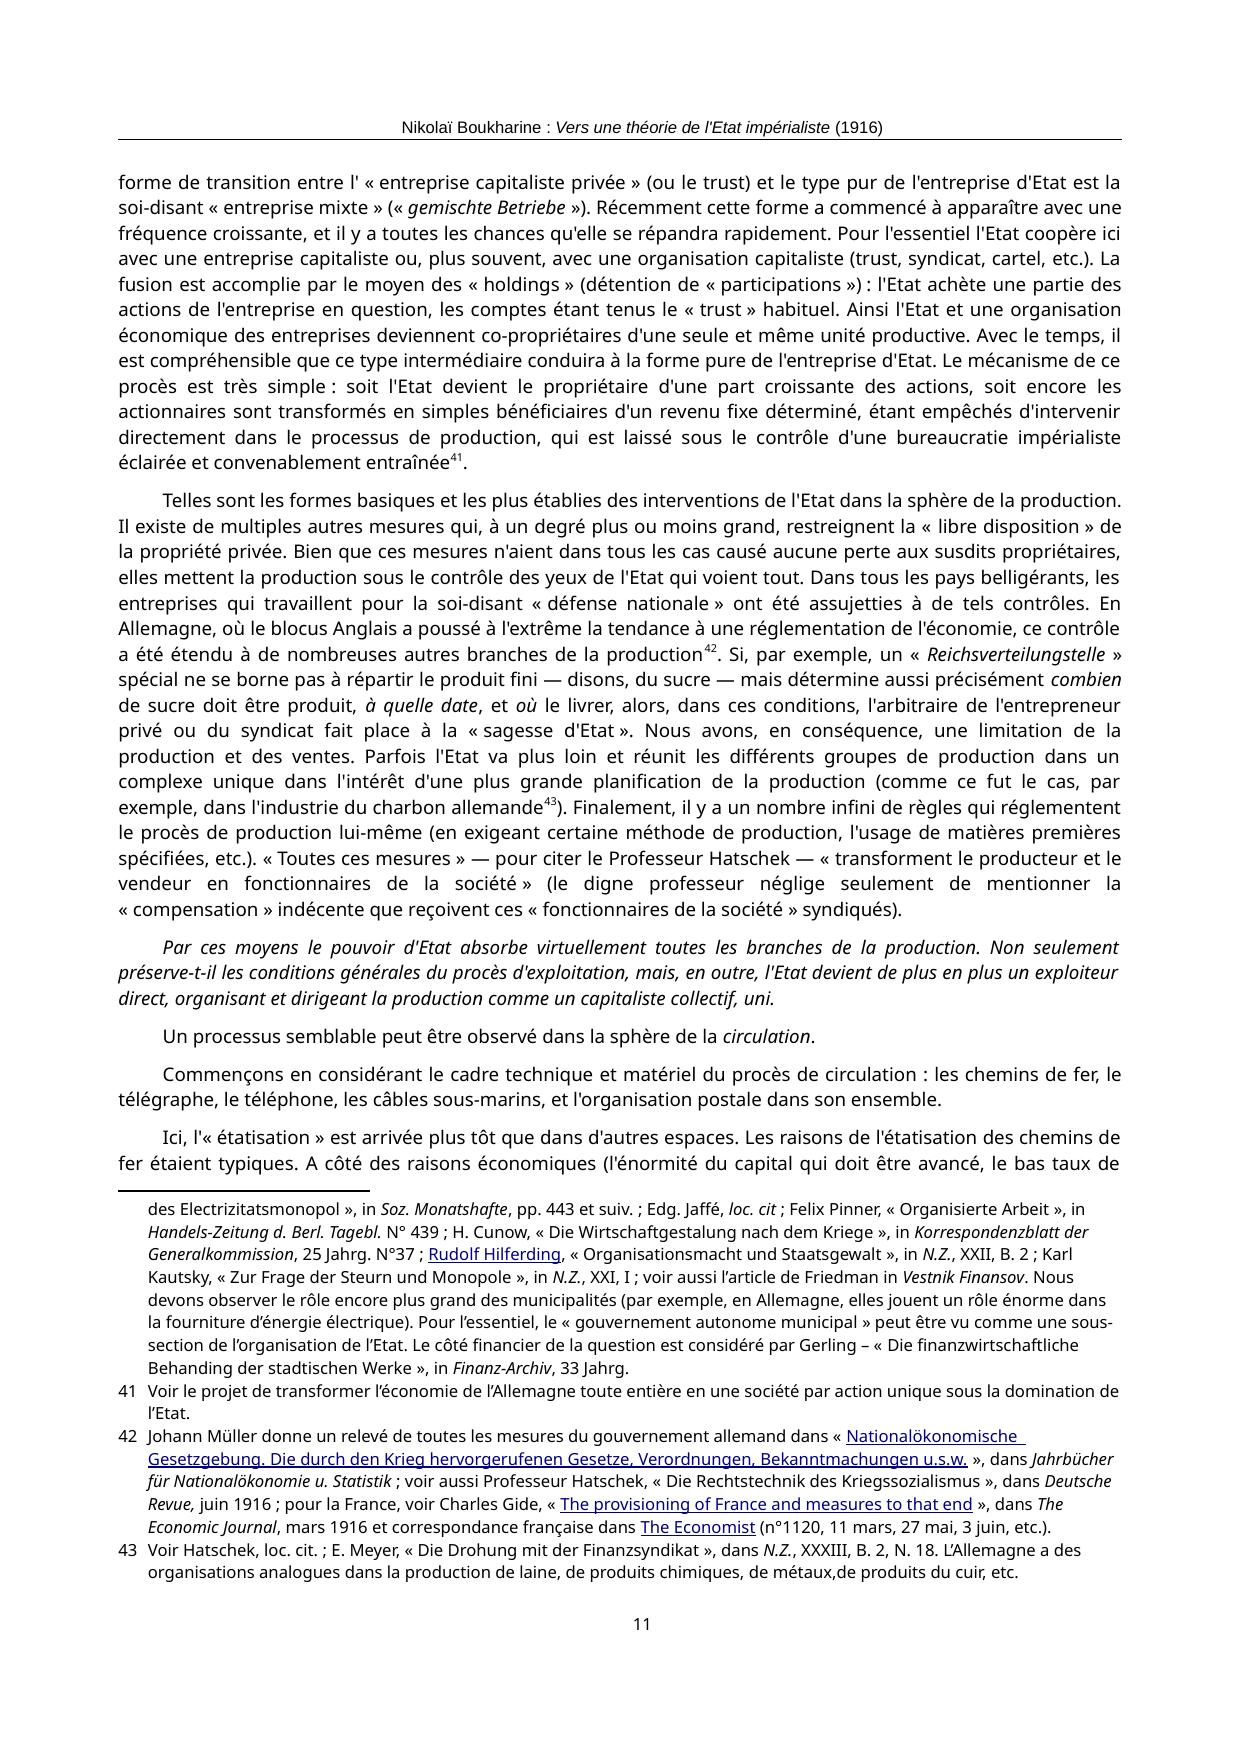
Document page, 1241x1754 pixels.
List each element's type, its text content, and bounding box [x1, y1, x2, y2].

text Un processus semblable peut être observé dans la sphère de la circulation. [118, 1023, 1122, 1049]
text On peut aussi s'attendre à une monopolisation de l'industrie de guerre, c'est-à-dire de l'industrie qui travaille pour l'armée et la marine (construction de bateaux de guerre, de canons, etc.). Improductive du point de vue du développement social, cette branche de production grandira en importance. Loin de l'idylle « ultra impérialiste » de Kautsky, nous faisons face à une période de concurrence plus aiguë entre les trusts capitalistes d'Etat. La forme de transition entre l' « entreprise capitaliste privée » (ou le trust) et le type pur de l'entreprise d'Etat est la soi-disant « entreprise mixte » (« gemischte Betriebe »). Récemment cette forme a commencé à apparaître avec une fréquence croissante, et il y a toutes les chances qu'elle se répandra rapidement. Pour l'essentiel l'Etat coopère ici avec une entreprise capitaliste ou, plus souvent, avec une organisation capitaliste (trust, syndicat, cartel, etc.). La fusion est accomplie par le moyen des « holdings » (détention de « participations ») : l'Etat achète une partie des actions de l'entreprise en question, les comptes étant tenus le « trust » habituel. Ainsi l'Etat et une organisation économique des entreprises deviennent co-propriétaires d'une seule et même unité productive. Avec le temps, il est compréhensible que ce type intermédiaire conduira à la forme pure de l'entreprise d'Etat. Le mécanisme de ce procès est très simple : soit l'Etat devient le propriétaire d'une part croissante des actions, soit encore les actionnaires sont transformés en simples bénéficiaires d'un revenu fixe déterminé, étant empêchés d'intervenir directement dans le processus de production, qui est laissé sous le contrôle d'une bureaucratie impérialiste éclairée et convenablement entraînée. [118, 169, 1122, 475]
text Par ces moyens le pouvoir d'Etat absorbe virtuellement toutes les branches de la production. Non seulement préserve-t-il les conditions générales du procès d'exploitation, mais, en outre, l'Etat devient de plus en plus un exploiteur direct, organisant et dirigeant la production comme un capitaliste collectif, uni. [118, 934, 1122, 1011]
text Johann Müller donne un relevé de toutes les mesures du gouvernement allemand dans « Nationalökonomische Gesetzgebung. Die durch den Krieg hervorgerufenen Gesetze, Verordnungen, Bekanntmachungen u.s.w. », dans Jahrbücher für Nationalökonomie u. Statistik ; voir aussi Professeur Hatschek, « Die Rechtstechnik des Kriegssozialismus », dans Deutsche Revue, juin 1916 ; pour la France, voir Charles Gide, « The provisioning of France and measures to that end », dans The Economic Journal, mars 1916 et correspondance française dans The Economist (n°1120, 11 mars, 27 mai, 3 juin, etc.). [118, 1424, 1122, 1538]
text Voir Hatschek, loc. cit. ; E. Meyer, « Die Drohung mit der Finanzsyndikat », dans N.Z., XXXIII, B. 2, N. 18. L’Allemagne a des organisations analogues dans la production de laine, de produits chimiques, de métaux,de produits du cuir, etc. [118, 1538, 1122, 1583]
text Voir le projet de transformer l’économie de l’Allemagne toute entière en une société par action unique sous la domination de l’Etat. [118, 1379, 1122, 1424]
text des Electrizitatsmonopol », in Soz. Monatshafte, pp. 443 et suiv. ; Edg. Jaffé, loc. cit ; Felix Pinner, « Organisierte Arbeit », in Handels-Zeitung d. Berl. Tagebl. N° 439 ; H. Cunow, « Die Wirtschaftgestalung nach dem Kriege », in Korrespondenzblatt der Generalkommission, 25 Jahrg. N°37 ; Rudolf Hilferding, « Organisationsmacht und Staatsgewalt », in N.Z., XXII, B. 2 ; Karl Kautsky, « Zur Frage der Steurn und Monopole », in N.Z., XXI, I ; voir aussi l’article de Friedman in Vestnik Finansov. Nous devons observer le rôle encore plus grand des municipalités (par exemple, en Allemagne, elles jouent un rôle énorme dans la fourniture d’énergie électrique). Pour l’essentiel, le « gouvernement autonome municipal » peut être vu comme une sous-section de l’organisation de l’Etat. Le côté financier de la question est considéré par Gerling – « Die finanzwirtschaftliche Behanding der stadtischen Werke », in Finanz-Archiv, 33 Jahrg. [118, 1197, 1122, 1379]
text Telles sont les formes basiques et les plus établies des interventions de l'Etat dans la sphère de la production. Il existe de multiples autres mesures qui, à un degré plus ou moins grand, restreignent la « libre disposition » de la propriété privée. Bien que ces mesures n'aient dans tous les cas causé aucune perte aux susdits propriétaires, elles mettent la production sous le contrôle des yeux de l'Etat qui voient tout. Dans tous les pays belligérants, les entreprises qui travaillent pour la soi-disant « défense nationale » ont été assujetties à de tels contrôles. En Allemagne, où le blocus Anglais a poussé à l'extrême la tendance à une réglementation de l'économie, ce contrôle a été étendu à de nombreuses autres branches de la production. Si, par exemple, un « Reichsverteilungstelle » spécial ne se borne pas à répartir le produit fini — disons, du sucre — mais détermine aussi précisément combien de sucre doit être produit, à quelle date, et où le livrer, alors, dans ces conditions, l'arbitraire de l'entrepreneur privé ou du syndicat fait place à la « sagesse d'Etat ». Nous avons, en conséquence, une limitation de la production et des ventes. Parfois l'Etat va plus loin et réunit les différents groupes de production dans un complexe unique dans l'intérêt d'une plus grande planification de la production (comme ce fut le cas, par exemple, dans l'industrie du charbon allemande). Finalement, il y a un nombre infini de règles qui réglementent le procès de production lui-même (en exigeant certaine méthode de production, l'usage de matières premières spécifiées, etc.). « Toutes ces mesures » — pour citer le Professeur Hatschek — « transforment le producteur et le vendeur en fonctionnaires de la société » (le digne professeur néglige seulement de mentionner la « compensation » indécente que reçoivent ces « fonctionnaires de la société » syndiqués). [118, 488, 1122, 922]
text Ici, l'« étatisation » est arrivée plus tôt que dans d'autres espaces. Les raisons de l'étatisation des chemins de fer étaient typiques. A côté des raisons économiques (l'énormité du capital qui doit être avancé, le bas taux de [118, 1125, 1122, 1176]
text Commençons en considérant le cadre technique et matériel du procès de circulation : les chemins de fer, le télégraphe, le téléphone, les câbles sous-marins, et l'organisation postale dans son ensemble. [118, 1061, 1122, 1112]
